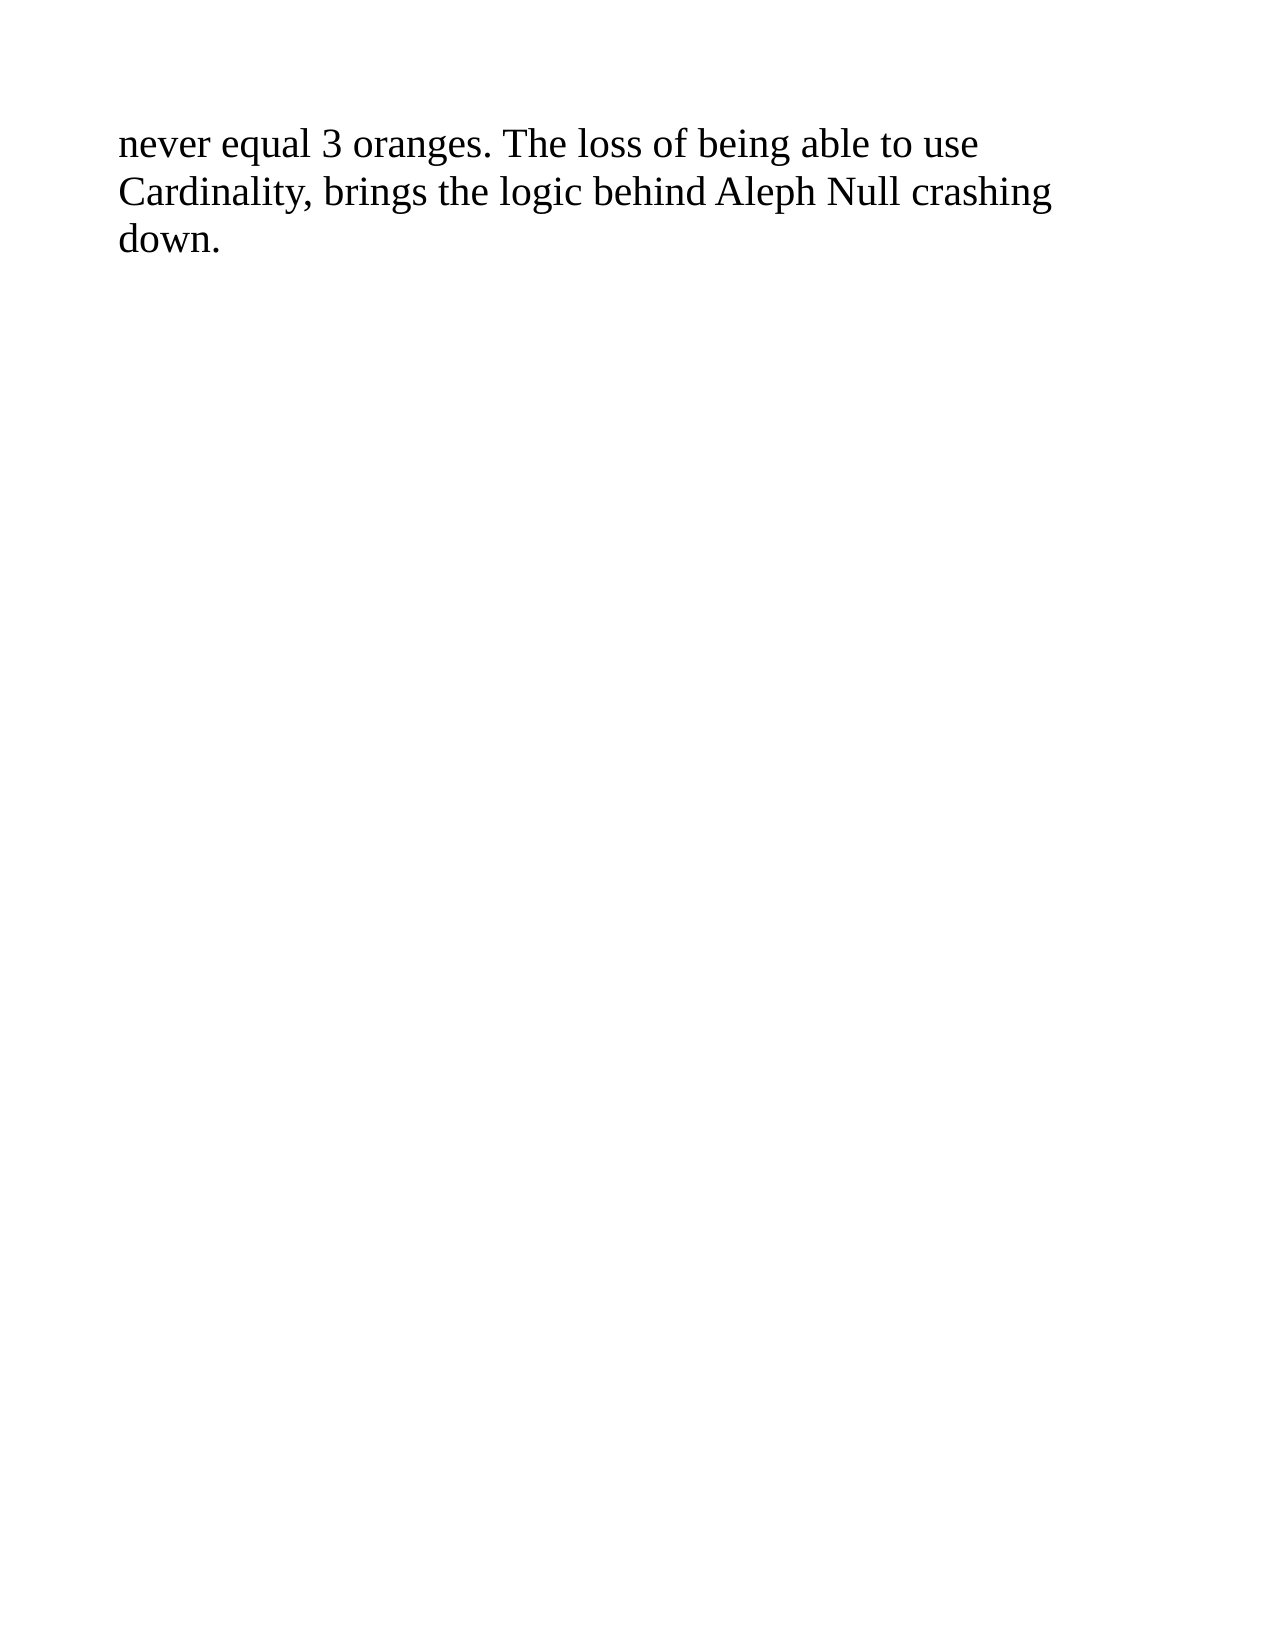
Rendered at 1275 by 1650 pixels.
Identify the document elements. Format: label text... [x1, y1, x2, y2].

text never equal 3 oranges. The loss of being able to use Cardinality, brings the logic behind Aleph Null crashing down. [118, 118, 1157, 262]
